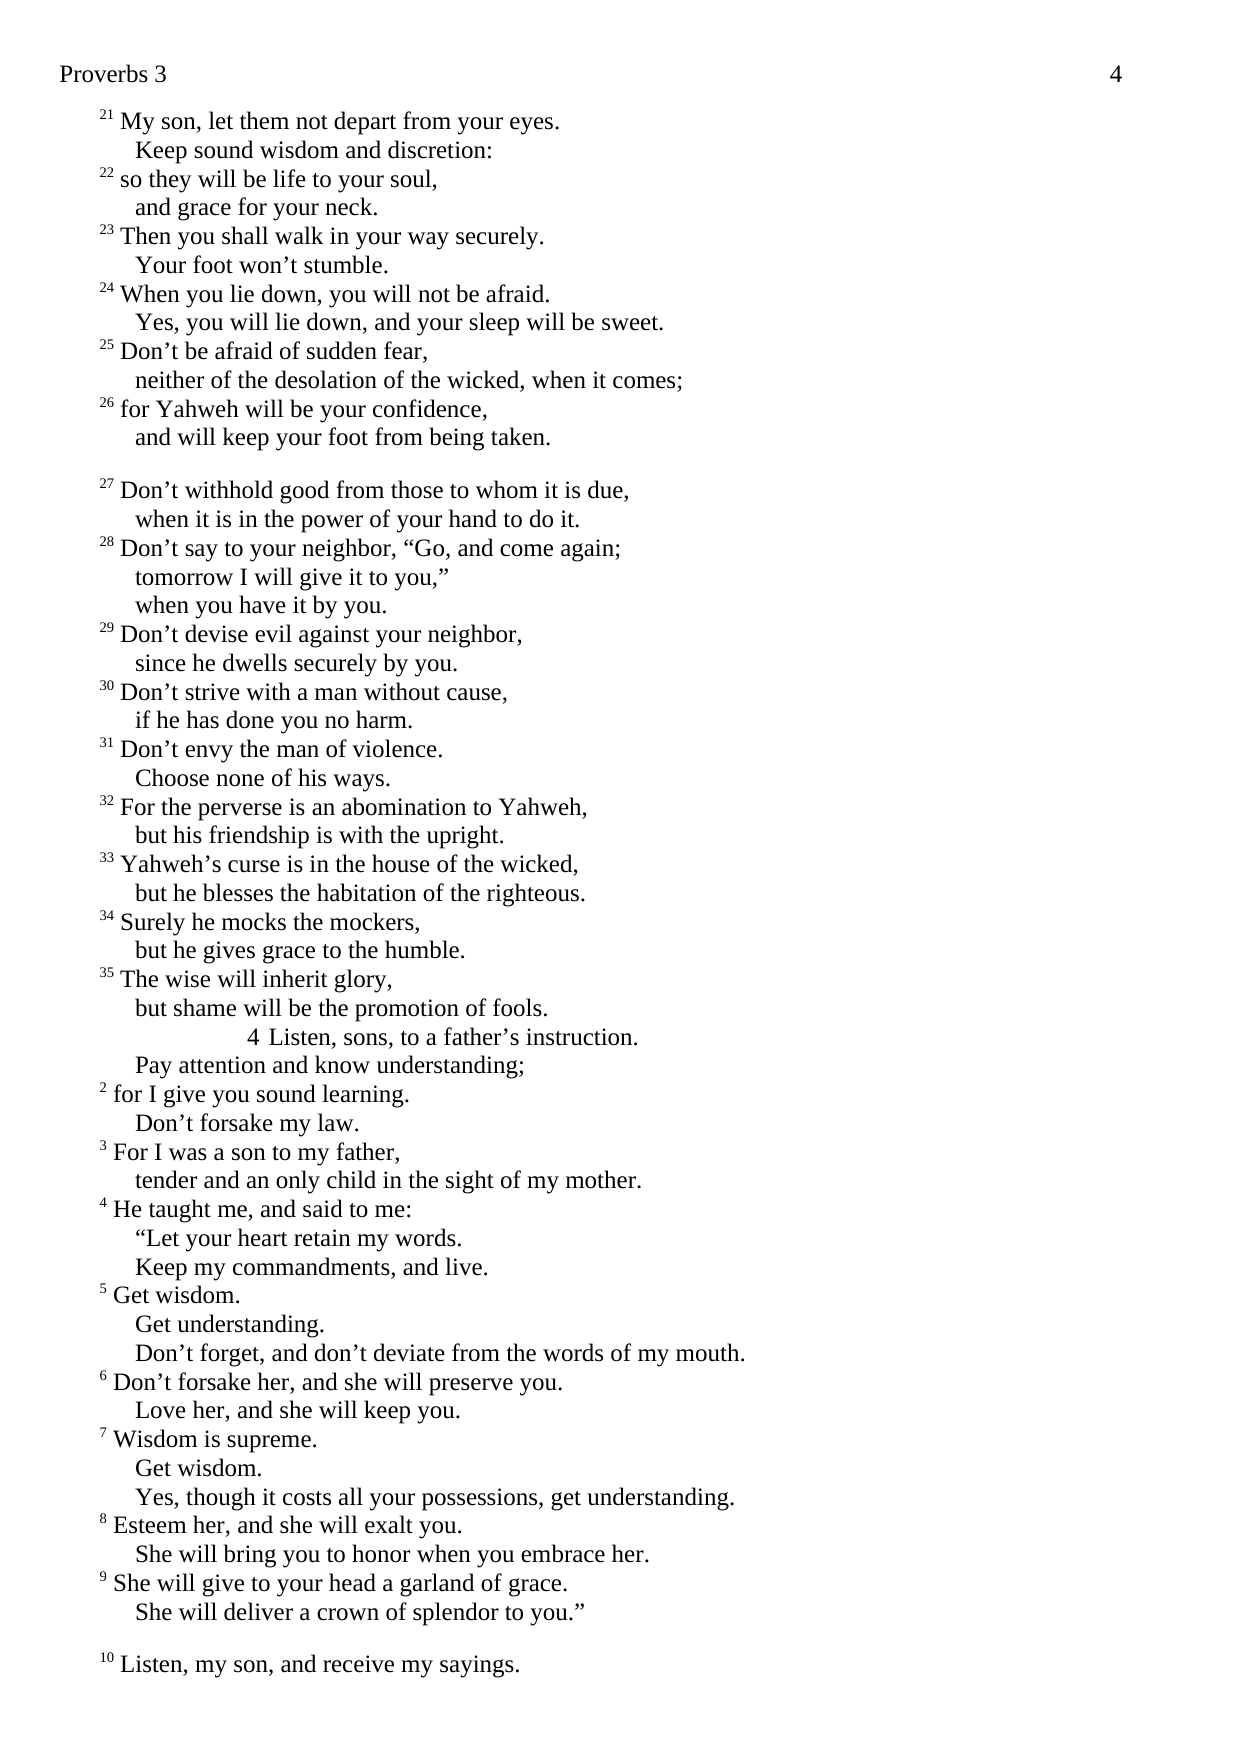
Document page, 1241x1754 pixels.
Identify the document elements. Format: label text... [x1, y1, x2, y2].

text and will keep your foot from being taken. [135, 422, 1122, 451]
text Love her, and she will keep you. [135, 1395, 1122, 1424]
text Pay attention and know understanding; [135, 1050, 1122, 1079]
text Keep my commandments, and live. [135, 1252, 1122, 1280]
text since he dwells securely by you. [135, 648, 1122, 677]
text “Let your heart retain my words. [135, 1223, 1122, 1252]
text tomorrow I will give it to you,” [135, 562, 1122, 590]
text 28 Don’t say to your neighbor, “Go, and come again; [99, 533, 1122, 562]
text 26 for Yahweh will be your confidence, [99, 394, 1122, 422]
text Don’t forget, and don’t deviate from the words of my mouth. [135, 1338, 1122, 1367]
text Get understanding. [135, 1309, 1122, 1338]
text 7 Wisdom is supreme. [99, 1424, 1122, 1453]
text Your foot won’t stumble. [135, 250, 1122, 279]
text 25 Don’t be afraid of sudden fear, [99, 336, 1122, 365]
text Yes, though it costs all your possessions, get understanding. [135, 1482, 1122, 1510]
text 4Listen, sons, to a father’s instruction. [247, 1022, 1122, 1050]
text Choose none of his ways. [135, 763, 1122, 792]
text but he gives grace to the humble. [135, 935, 1122, 964]
text 35 The wise will inherit glory, [99, 964, 1122, 993]
text Get wisdom. [135, 1453, 1122, 1482]
text 24 When you lie down, you will not be afraid. [99, 279, 1122, 307]
text and grace for your neck. [135, 192, 1122, 221]
text 5 Get wisdom. [99, 1280, 1122, 1309]
text 6 Don’t forsake her, and she will preserve you. [99, 1367, 1122, 1395]
text She will deliver a crown of splendor to you.” [135, 1597, 1122, 1625]
text when it is in the power of your hand to do it. [135, 504, 1122, 533]
text 10 Listen, my son, and receive my sayings. [99, 1649, 1122, 1678]
text 23 Then you shall walk in your way securely. [99, 221, 1122, 250]
text 4 He taught me, and said to me: [99, 1194, 1122, 1223]
text 29 Don’t devise evil against your neighbor, [99, 619, 1122, 648]
text Don’t forsake my law. [135, 1108, 1122, 1137]
text 22 so they will be life to your soul, [99, 164, 1122, 192]
text 34 Surely he mocks the mockers, [99, 907, 1122, 935]
text 27 Don’t withhold good from those to whom it is due, [99, 475, 1122, 504]
text Yes, you will lie down, and your sleep will be sweet. [135, 307, 1122, 336]
text 30 Don’t strive with a man without cause, [99, 677, 1122, 705]
text She will bring you to honor when you embrace her. [135, 1539, 1122, 1568]
text Keep sound wisdom and discretion: [135, 135, 1122, 164]
text 9 She will give to your head a garland of grace. [99, 1568, 1122, 1597]
text when you have it by you. [135, 590, 1122, 619]
text but he blesses the habitation of the righteous. [135, 878, 1122, 907]
text 32 For the perverse is an abomination to Yahweh, [99, 792, 1122, 820]
text 8 Esteem her, and she will exalt you. [99, 1510, 1122, 1539]
text 21 My son, let them not depart from your eyes. [99, 106, 1122, 135]
text 3 For I was a son to my father, [99, 1137, 1122, 1165]
text but his friendship is with the upright. [135, 820, 1122, 849]
text tender and an only child in the sight of my mother. [135, 1165, 1122, 1194]
text if he has done you no harm. [135, 705, 1122, 734]
text 2 for I give you sound learning. [99, 1079, 1122, 1108]
text 33 Yahweh’s curse is in the house of the wicked, [99, 849, 1122, 878]
text neither of the desolation of the wicked, when it comes; [135, 365, 1122, 394]
text 31 Don’t envy the man of violence. [99, 734, 1122, 763]
text but shame will be the promotion of fools. [135, 993, 1122, 1022]
